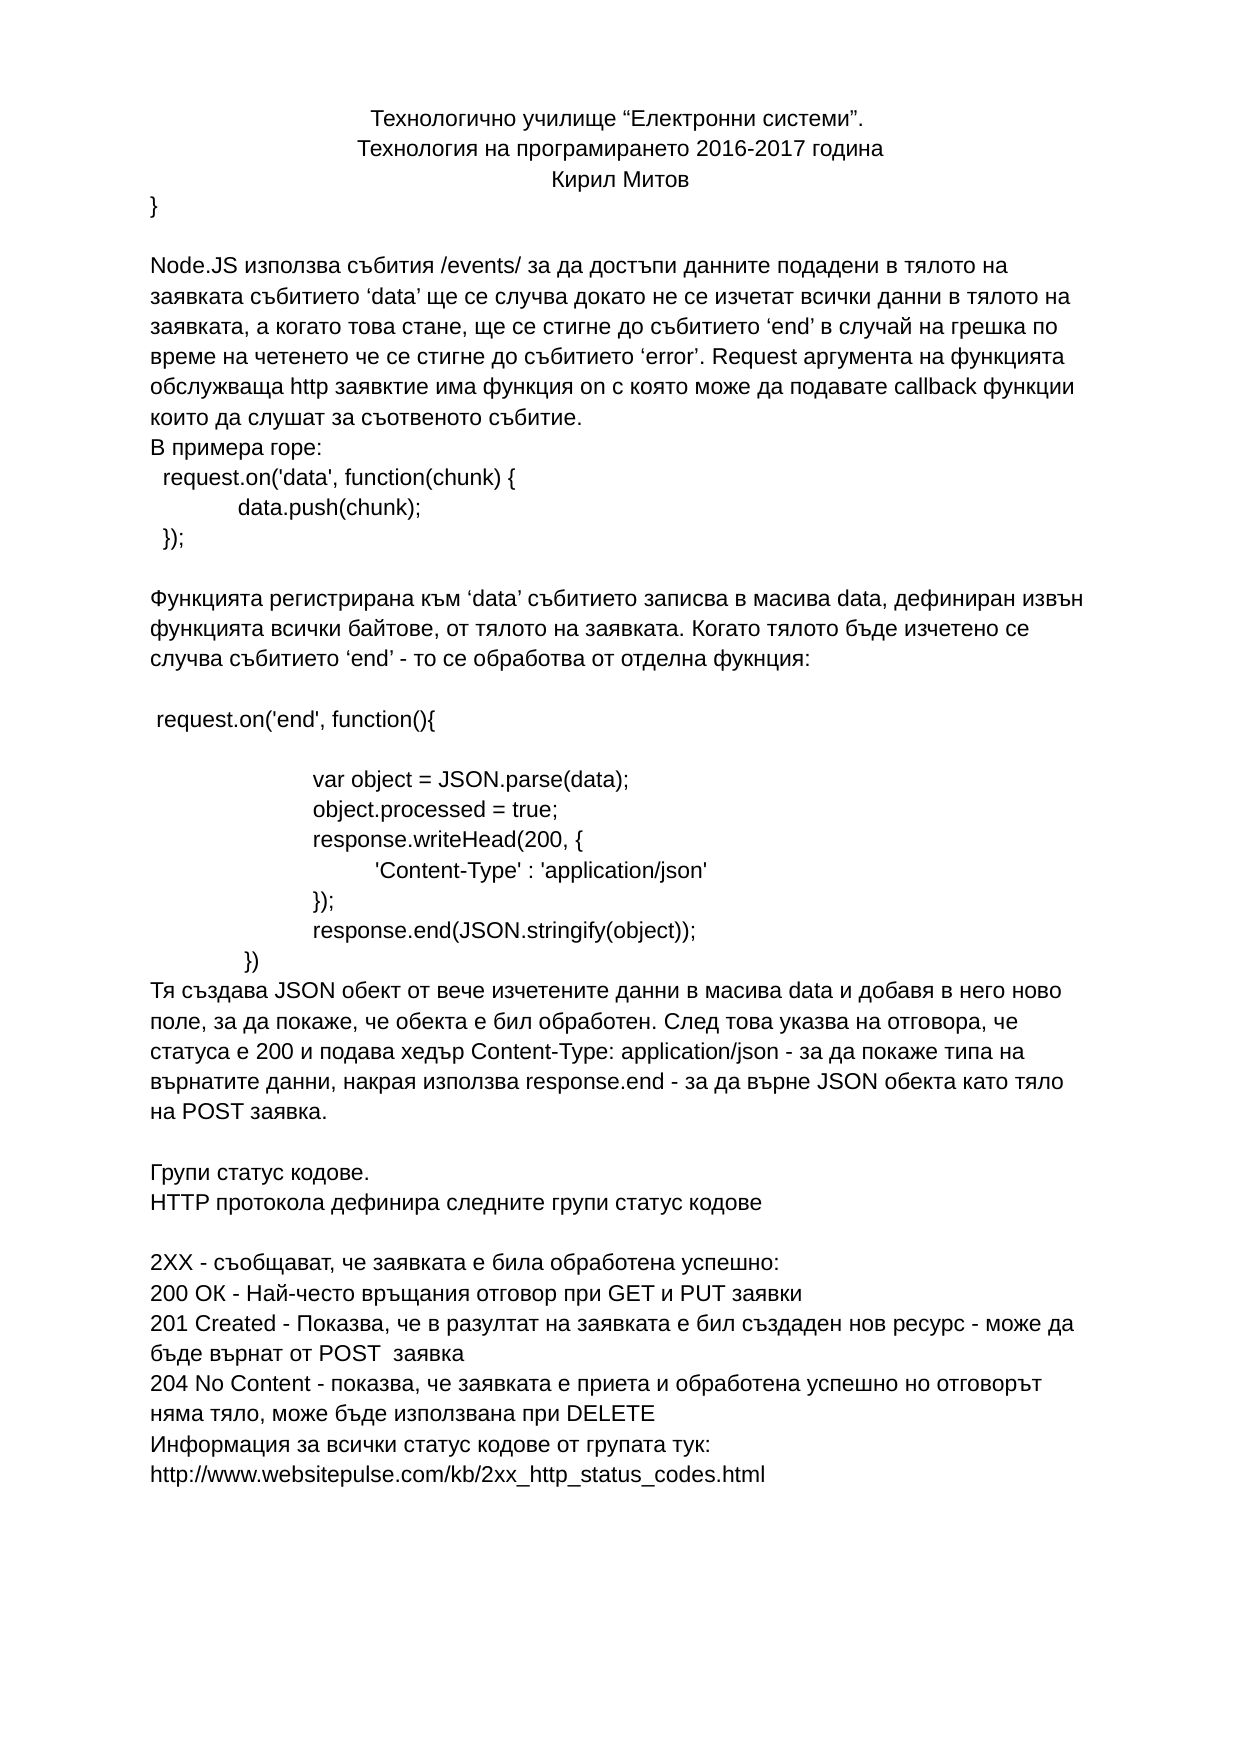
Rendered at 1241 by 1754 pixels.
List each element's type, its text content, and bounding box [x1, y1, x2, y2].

text HTTP протокола дефинира следните групи статус кодове [150, 1189, 1090, 1215]
text response.end(JSON.stringify(object)); [150, 917, 1090, 943]
text }) [150, 947, 1090, 973]
text Node.JS използва събития /events/ за да достъпи данните подадени в тялото на заявката събитието ‘data’ ще се случва докато не се изчетат всички данни в тялото на заявката, а когато това стане, ще се стигне до събитието ‘end’ в случай на грешка по време на четенето че се стигне до събитието ‘error’. Request аргумента на функцията обслужваща http заявктие има функция on с която може да подавате callback функции които да слушат за съотвеното събитие. [150, 252, 1090, 430]
text 200 ОК - Най-често връщания отговор при GET и PUT заявки [150, 1279, 1090, 1306]
text } [150, 192, 1090, 218]
text 201 Created - Показва, че в разултат на заявката е бил създаден нов ресурс - може да бъде върнат от POST заявка [150, 1310, 1090, 1366]
text data.push(chunk); [150, 494, 1090, 520]
text Информация за всички статус кодове от групата тук: http://www.websitepulse.com/kb/2xx_http_status_codes.html [150, 1431, 1090, 1487]
text request.on('data', function(chunk) { [150, 464, 1090, 490]
text object.processed = true; [150, 796, 1090, 822]
text request.on('end', function(){ [150, 706, 1090, 732]
text 'Content-Type' : 'application/json' [150, 857, 1090, 883]
text Групи статус кодове. [150, 1159, 1090, 1185]
text }); [150, 524, 1090, 551]
text 204 No Content - показва, че заявката е приета и обработена успешно но отговорът няма тяло, може бъде използвана при DELETE [150, 1370, 1090, 1427]
text Функцията регистрирана към ‘data’ събитието записва в масива data, дефиниран извън функцията всички байтове, от тялото на заявката. Когато тялото бъде изчетено се случва събитието ‘end’ - то се обработва от отделна фукнция: [150, 585, 1090, 671]
text В примера горе: [150, 434, 1090, 460]
text response.writeHead(200, { [225, 826, 1090, 853]
text }); [150, 887, 1090, 913]
text var object = JSON.parse(data); [150, 766, 1090, 792]
text 2ХХ - съобщават, че заявката е била обработена успешно: [150, 1249, 1090, 1276]
text Тя създава JSON обект от вече изчетените данни в масива data и добавя в него ново поле, за да покаже, че обекта е бил обработен. След това указва на отговора, че статуса е 200 и подава хедър Content-Type: application/json - за да покаже типа на върнатите данни, накрая използва response.end - за да върне JSON обекта като тяло на POST заявка. [150, 977, 1090, 1124]
